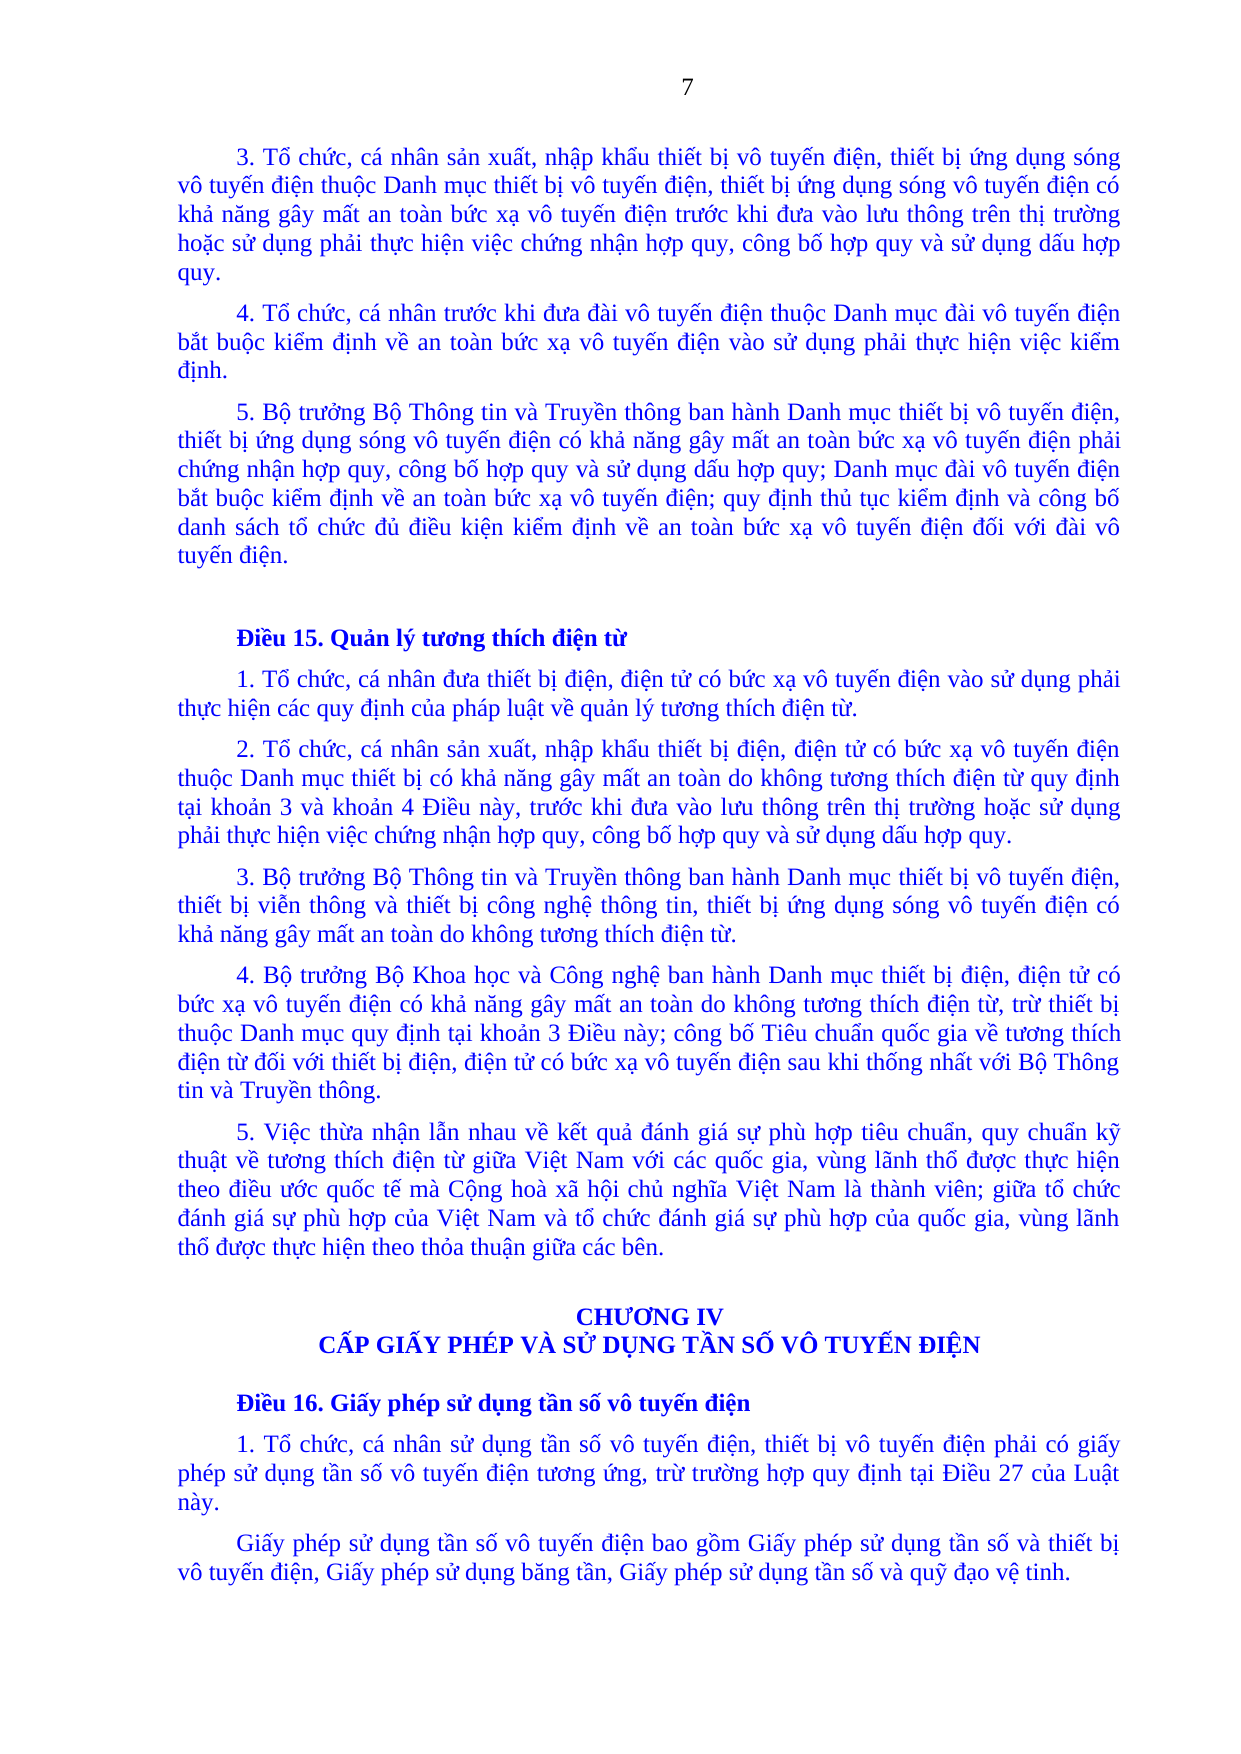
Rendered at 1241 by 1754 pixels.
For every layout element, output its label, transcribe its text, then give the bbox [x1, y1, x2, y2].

text 5. Việc thừa nhận lẫn nhau về kết quả đánh giá sự phù hợp tiêu chuẩn, quy chuẩn kỹ thuật về tương thích điện từ giữa Việt Nam với các quốc gia, vùng lãnh thổ được thực hiện theo điều ước quốc tế mà Cộng hoà xã hội chủ nghĩa Việt Nam là thành viên; giữa tổ chức đánh giá sự phù hợp của Việt Nam và tổ chức đánh giá sự phù hợp của quốc gia, vùng lãnh thổ được thực hiện theo thỏa thuận giữa các bên. [177, 1117, 1122, 1260]
text 4. Tổ chức, cá nhân trước khi đưa đài vô tuyến điện thuộc Danh mục đài vô tuyến điện bắt buộc kiểm định về an toàn bức xạ vô tuyến điện vào sử dụng phải thực hiện việc kiểm định. [177, 298, 1122, 384]
text 3. Tổ chức, cá nhân sản xuất, nhập khẩu thiết bị vô tuyến điện, thiết bị ứng dụng sóng vô tuyến điện thuộc Danh mục thiết bị vô tuyến điện, thiết bị ứng dụng sóng vô tuyến điện có khả năng gây mất an toàn bức xạ vô tuyến điện trước khi đưa vào lưu thông trên thị trường hoặc sử dụng phải thực hiện việc chứng nhận hợp quy, công bố hợp quy và sử dụng dấu hợp quy. [177, 142, 1122, 285]
text CẤP GIẤY PHÉP VÀ SỬ DỤNG TẦN SỐ VÔ TUYẾN ĐIỆN [177, 1330, 1122, 1359]
text 1. Tổ chức, cá nhân sử dụng tần số vô tuyến điện, thiết bị vô tuyến điện phải có giấy phép sử dụng tần số vô tuyến điện tương ứng, trừ trường hợp quy định tại Điều 27 của Luật này. [177, 1429, 1122, 1515]
text Điều 15. Quản lý tương thích điện từ [177, 623, 1122, 652]
text 1. Tổ chức, cá nhân đưa thiết bị điện, điện tử có bức xạ vô tuyến điện vào sử dụng phải thực hiện các quy định của pháp luật về quản lý tương thích điện từ. [177, 664, 1122, 722]
text 2. Tổ chức, cá nhân sản xuất, nhập khẩu thiết bị điện, điện tử có bức xạ vô tuyến điện thuộc Danh mục thiết bị có khả năng gây mất an toàn do không tương thích điện từ quy định tại khoản 3 và khoản 4 Điều này, trước khi đưa vào lưu thông trên thị trường hoặc sử dụng phải thực hiện việc chứng nhận hợp quy, công bố hợp quy và sử dụng dấu hợp quy. [177, 734, 1122, 849]
text 4. Bộ trưởng Bộ Khoa học và Công nghệ ban hành Danh mục thiết bị điện, điện tử có bức xạ vô tuyến điện có khả năng gây mất an toàn do không tương thích điện từ, trừ thiết bị thuộc Danh mục quy định tại khoản 3 Điều này; công bố Tiêu chuẩn quốc gia về tương thích điện từ đối với thiết bị điện, điện tử có bức xạ vô tuyến điện sau khi thống nhất với Bộ Thông tin và Truyền thông. [177, 960, 1122, 1104]
text Điều 16. Giấy phép sử dụng tần số vô tuyến điện [177, 1388, 1122, 1417]
text Giấy phép sử dụng tần số vô tuyến điện bao gồm Giấy phép sử dụng tần số và thiết bị vô tuyến điện, Giấy phép sử dụng băng tần, Giấy phép sử dụng tần số và quỹ đạo vệ tinh. [177, 1528, 1122, 1585]
text 5. Bộ trưởng Bộ Thông tin và Truyền thông ban hành Danh mục thiết bị vô tuyến điện, thiết bị ứng dụng sóng vô tuyến điện có khả năng gây mất an toàn bức xạ vô tuyến điện phải chứng nhận hợp quy, công bố hợp quy và sử dụng dấu hợp quy; Danh mục đài vô tuyến điện bắt buộc kiểm định về an toàn bức xạ vô tuyến điện; quy định thủ tục kiểm định và công bố danh sách tổ chức đủ điều kiện kiểm định về an toàn bức xạ vô tuyến điện đối với đài vô tuyến điện. [177, 397, 1122, 569]
text CHƯƠNG IV [177, 1302, 1122, 1330]
text 3. Bộ trưởng Bộ Thông tin và Truyền thông ban hành Danh mục thiết bị vô tuyến điện, thiết bị viễn thông và thiết bị công nghệ thông tin, thiết bị ứng dụng sóng vô tuyến điện có khả năng gây mất an toàn do không tương thích điện từ. [177, 862, 1122, 948]
